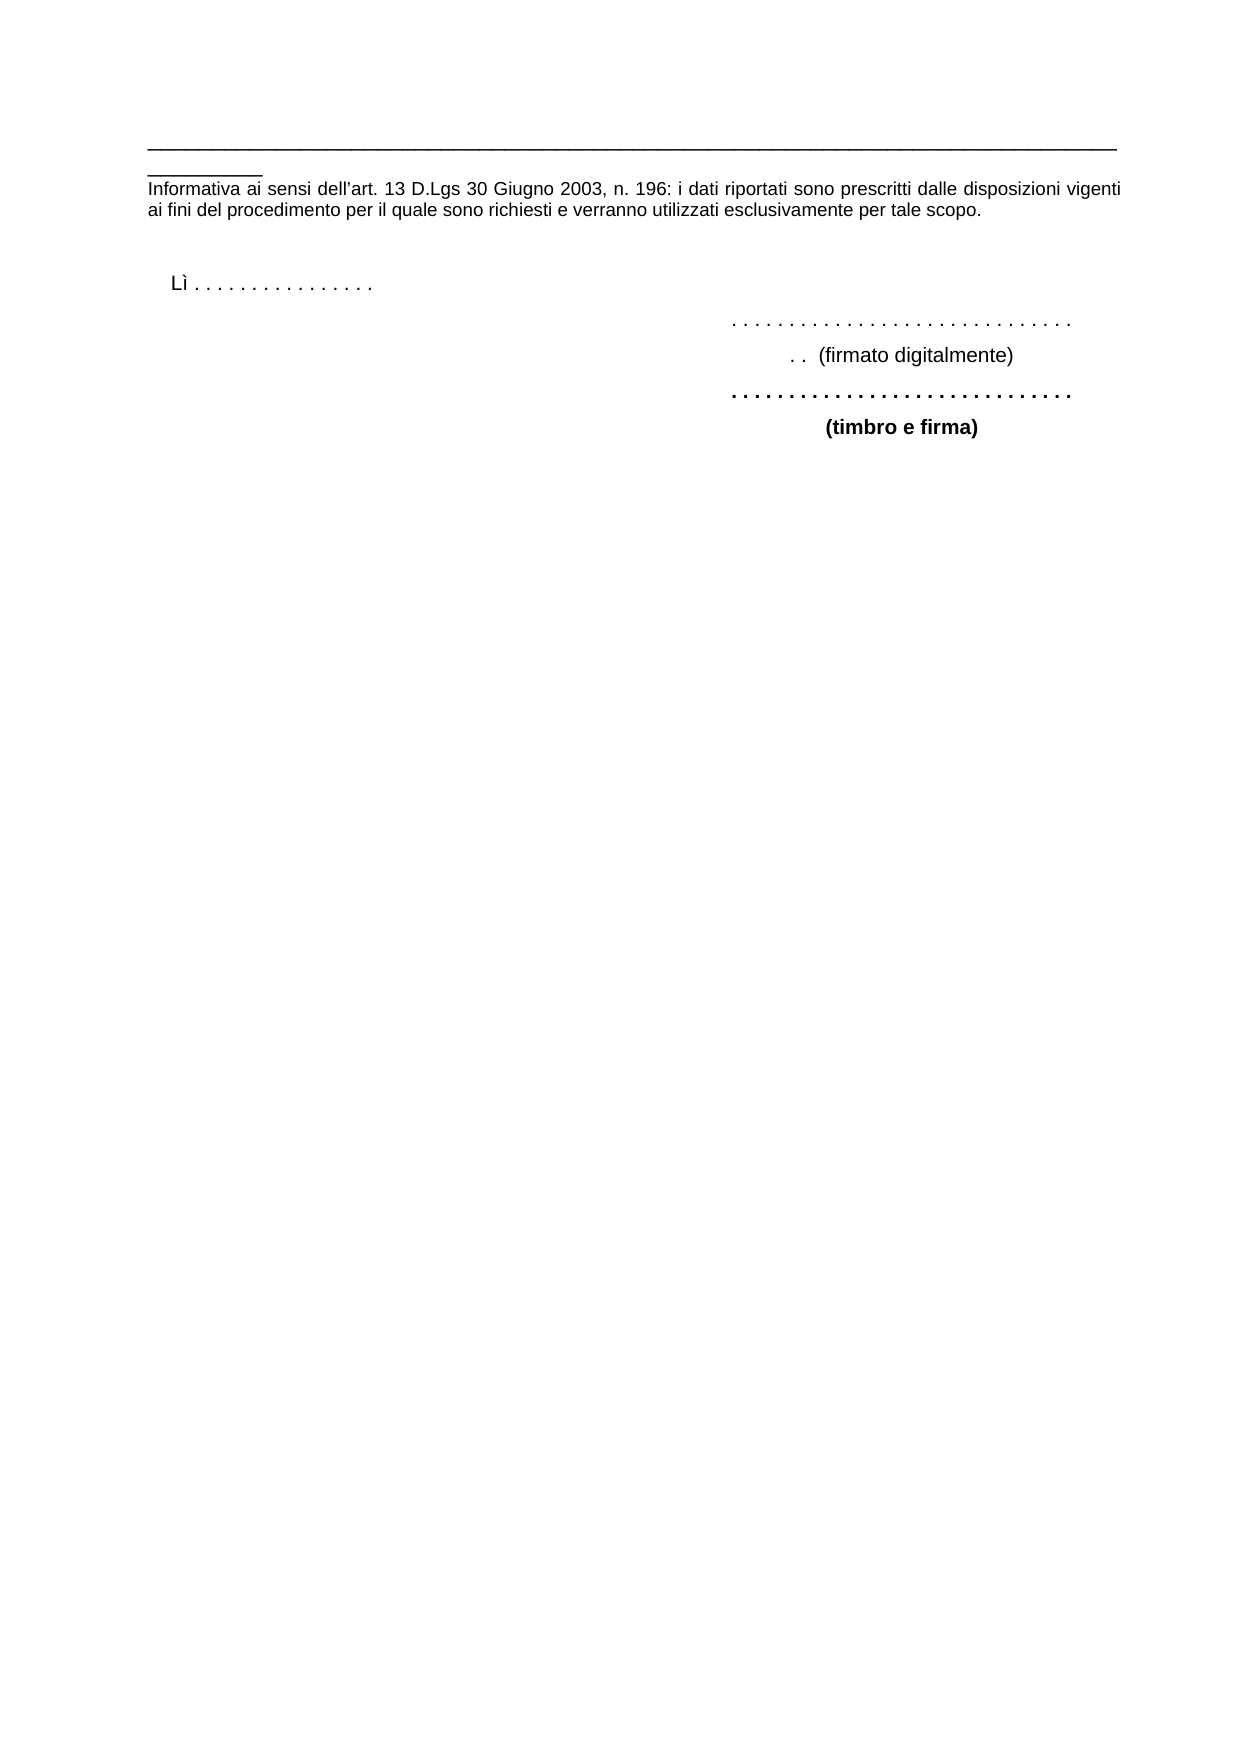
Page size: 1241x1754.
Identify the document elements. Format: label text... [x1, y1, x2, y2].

text . . . . . . . . . . . . . . . . . . . . . . . . . . . . . . (timbro e firma) [729, 379, 1074, 439]
text Informativa ai sensi dell’art. 13 D.Lgs 30 Giugno 2003, n. 196: i dati riportati sono prescritti dalle disposizioni vigenti ai fini del procedimento per il quale sono richiesti e verranno utilizzati esclusivamente per tale scopo. [148, 177, 1122, 221]
text Lì . . . . . . . . . . . . . . . . [148, 271, 1074, 295]
text _____________________________________________________________________________________ [148, 125, 1122, 177]
text . . . . . . . . . . . . . . . . . . . . . . . . . . . . . . . . (firmato digitalmente) [729, 307, 1074, 367]
